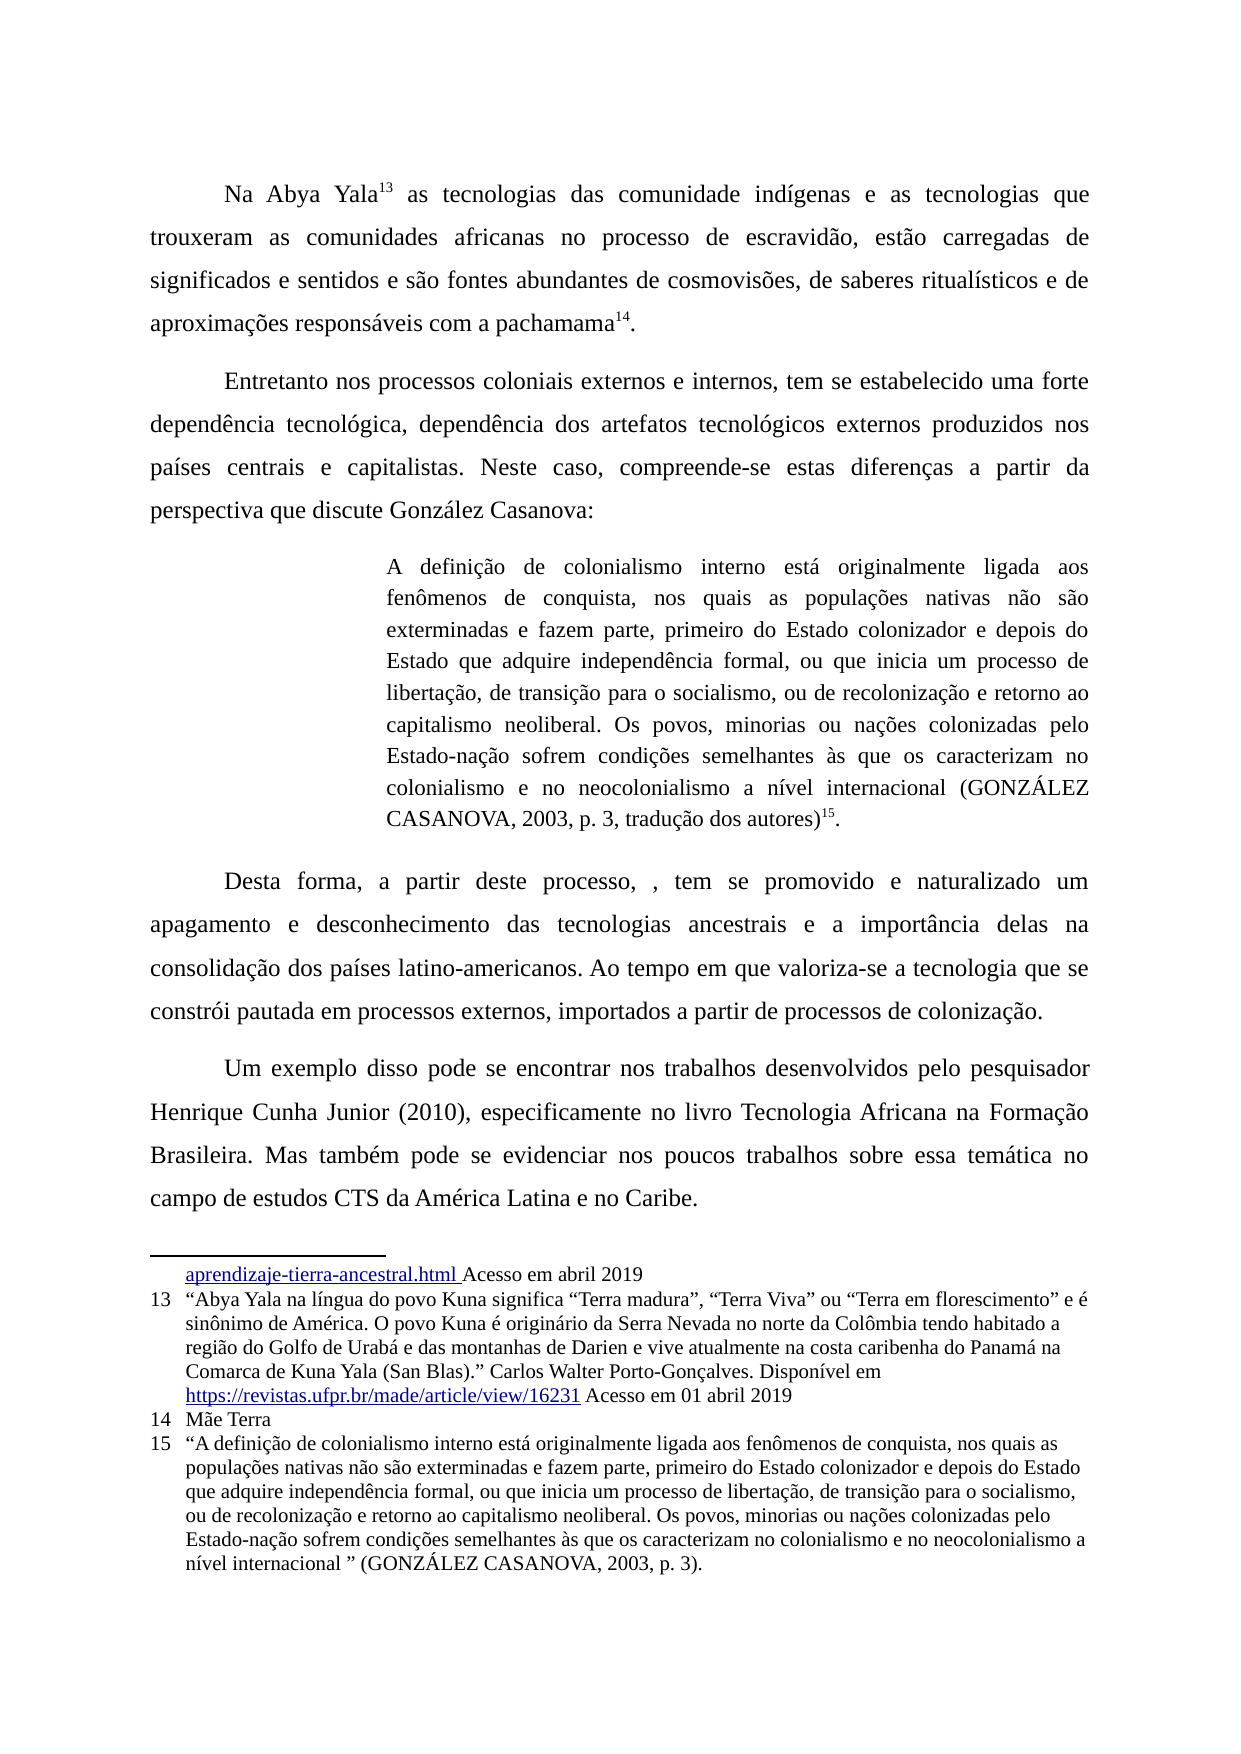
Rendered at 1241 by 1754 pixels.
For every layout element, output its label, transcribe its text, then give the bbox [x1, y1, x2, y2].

text Desta forma, a partir deste processo, , tem se promovido e naturalizado um apagamento e desconhecimento das tecnologias ancestrais e a importância delas na consolidação dos países latino-americanos. Ao tempo em que valoriza-se a tecnologia que se constrói pautada em processos externos, importados a partir de processos de colonização. [150, 866, 1090, 1024]
text aprendizaje-tierra-ancestral.html Acesso em abril 2019 [150, 1262, 1090, 1286]
text Um exemplo disso pode se encontrar nos trabalhos desenvolvidos pelo pesquisador Henrique Cunha Junior (2010), especificamente no livro Tecnologia Africana na Formação Brasileira. Mas também pode se evidenciar nos poucos trabalhos sobre essa temática no campo de estudos CTS da América Latina e no Caribe. [150, 1053, 1090, 1212]
text Na Abya Yala as tecnologias das comunidade indígenas e as tecnologias que trouxeram as comunidades africanas no processo de escravidão, estão carregadas de significados e sentidos e são fontes abundantes de cosmovisões, de saberes ritualísticos e de aproximações responsáveis com a pachamama. [150, 179, 1090, 337]
text A definição de colonialismo interno está originalmente ligada aos fenômenos de conquista, nos quais as populações nativas não são exterminadas e fazem parte, primeiro do Estado colonizador e depois do Estado que adquire independência formal, ou que inicia um processo de libertação, de transição para o socialismo, ou de recolonização e retorno ao capitalismo neoliberal. Os povos, minorias ou nações colonizadas pelo Estado-nação sofrem condições semelhantes às que os caracterizam no colonialismo e no neocolonialismo a nível internacional (GONZÁLEZ CASANOVA, 2003, p. 3, tradução dos autores). [386, 553, 1090, 832]
text Mãe Terra [150, 1407, 1090, 1431]
text “A definição de colonialismo interno está originalmente ligada aos fenômenos de conquista, nos quais as populações nativas não são exterminadas e fazem parte, primeiro do Estado colonizador e depois do Estado que adquire independência formal, ou que inicia um processo de libertação, de transição para o socialismo, ou de recolonização e retorno ao capitalismo neoliberal. Os povos, minorias ou nações colonizadas pelo Estado-nação sofrem condições semelhantes às que os caracterizam no colonialismo e no neocolonialismo a nível internacional ” (GONZÁLEZ CASANOVA, 2003, p. 3). [150, 1431, 1090, 1575]
text “Abya Yala na língua do povo Kuna significa “Terra madura”, “Terra Viva” ou “Terra em florescimento” e é sinônimo de América. O povo Kuna é originário da Serra Nevada no norte da Colômbia tendo habitado a região do Golfo de Urabá e das montanhas de Darien e vive atualmente na costa caribenha do Panamá na Comarca de Kuna Yala (San Blas).” Carlos Walter Porto-Gonçalves. Disponível em https://revistas.ufpr.br/made/article/view/16231 Acesso em 01 abril 2019 [150, 1286, 1090, 1407]
text Entretanto nos processos coloniais externos e internos, tem se estabelecido uma forte dependência tecnológica, dependência dos artefatos tecnológicos externos produzidos nos países centrais e capitalistas. Neste caso, compreende-se estas diferenças a partir da perspectiva que discute González Casanova: [150, 366, 1090, 524]
